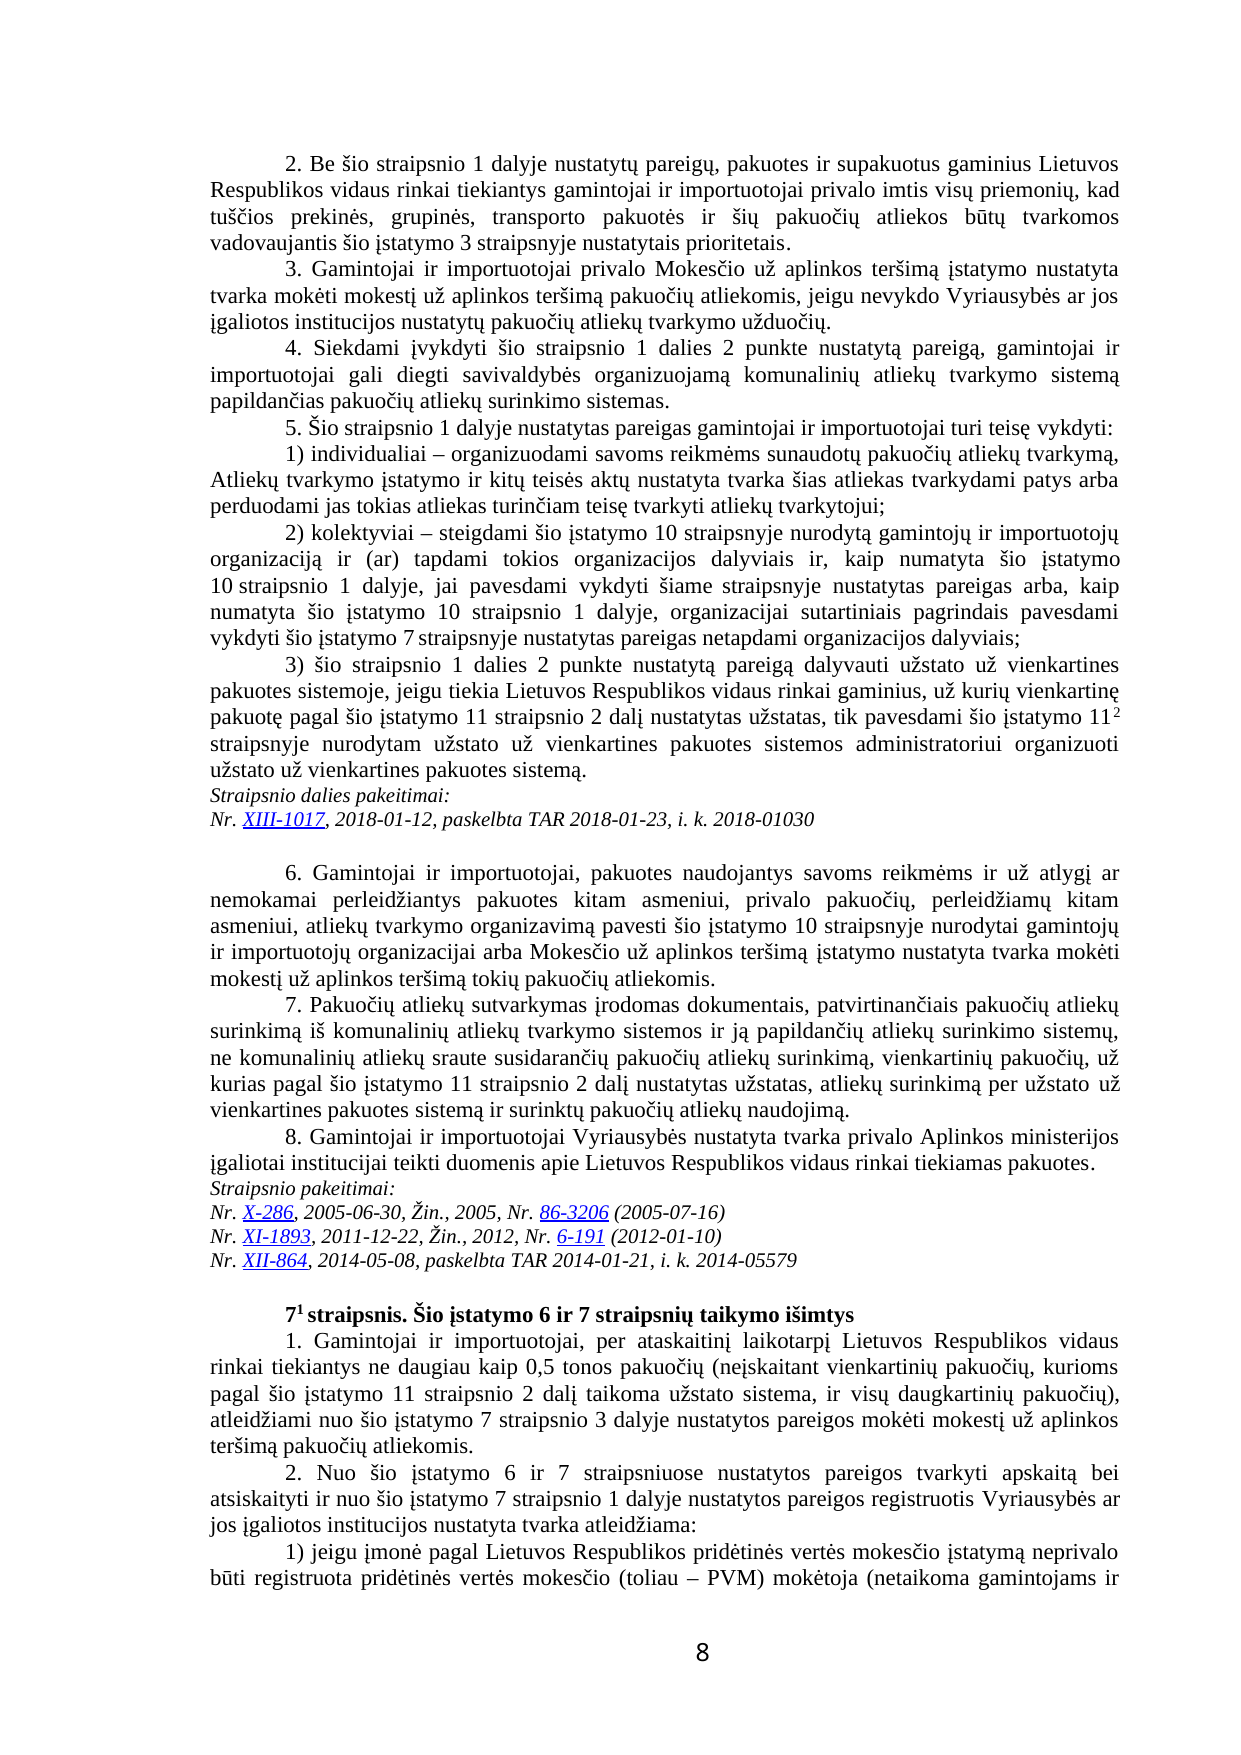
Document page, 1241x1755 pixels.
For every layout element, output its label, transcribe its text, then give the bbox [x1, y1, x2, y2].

text Straipsnio pakeitimai: [210, 1176, 1120, 1200]
text Straipsnio dalies pakeitimai: [210, 782, 1120, 807]
text 2) kolektyviai – steigdami šio įstatymo 10 straipsnyje nurodytą gamintojų ir importuotojų organizaciją ir (ar) tapdami tokios organizacijos dalyviais ir, kaip numatyta šio įstatymo 10 straipsnio 1 dalyje, jai pavesdami vykdyti šiame straipsnyje nustatytas pareigas arba, kaip numatyta šio įstatymo 10 straipsnio 1 dalyje, organizacijai sutartiniais pagrindais pavesdami vykdyti šio įstatymo 7 straipsnyje nustatytas pareigas netapdami organizacijos dalyviais; [210, 519, 1120, 651]
text 1) jeigu įmonė pagal Lietuvos Respublikos pridėtinės vertės mokesčio įstatymą neprivalo būti registruota pridėtinės vertės mokesčio (toliau – PVM) mokėtoja (netaikoma gamintojams ir [210, 1538, 1120, 1591]
text Nr. XII-864, 2014-05-08, paskelbta TAR 2014-01-21, i. k. 2014-05579 [210, 1248, 1120, 1272]
text 2. Nuo šio įstatymo 6 ir 7 straipsniuose nustatytos pareigos tvarkyti apskaitą bei atsiskaityti ir nuo šio įstatymo 7 straipsnio 1 dalyje nustatytos pareigos registruotis Vyriausybės ar jos įgaliotos institucijos nustatyta tvarka atleidžiama: [210, 1459, 1120, 1538]
text 8. Gamintojai ir importuotojai Vyriausybės nustatyta tvarka privalo Aplinkos ministerijos įgaliotai institucijai teikti duomenis apie Lietuvos Respublikos vidaus rinkai tiekiamas pakuotes. [210, 1123, 1120, 1176]
text 4. Siekdami įvykdyti šio straipsnio 1 dalies 2 punkte nustatytą pareigą, gamintojai ir importuotojai gali diegti savivaldybės organizuojamą komunalinių atliekų tvarkymo sistemą papildančias pakuočių atliekų surinkimo sistemas. [210, 334, 1120, 413]
text 1. Gamintojai ir importuotojai, per ataskaitinį laikotarpį Lietuvos Respublikos vidaus rinkai tiekiantys ne daugiau kaip 0,5 tonos pakuočių (neįskaitant vienkartinių pakuočių, kurioms pagal šio įstatymo 11 straipsnio 2 dalį taikoma užstato sistema, ir visų daugkartinių pakuočių), atleidžiami nuo šio įstatymo 7 straipsnio 3 dalyje nustatytos pareigos mokėti mokestį už aplinkos teršimą pakuočių atliekomis. [210, 1327, 1120, 1459]
text 5. Šio straipsnio 1 dalyje nustatytas pareigas gamintojai ir importuotojai turi teisę vykdyti: [210, 413, 1120, 440]
text 3) šio straipsnio 1 dalies 2 punkte nustatytą pareigą dalyvauti užstato už vienkartines pakuotes sistemoje, jeigu tiekia Lietuvos Respublikos vidaus rinkai gaminius, už kurių vienkartinę pakuotę pagal šio įstatymo 11 straipsnio 2 dalį nustatytas užstatas, tik pavesdami šio įstatymo 112 straipsnyje nurodytam užstato už vienkartines pakuotes sistemos administratoriui organizuoti užstato už vienkartines pakuotes sistemą. [210, 651, 1120, 782]
text Nr. X-286, 2005-06-30, Žin., 2005, Nr. 86-3206 (2005-07-16) [210, 1200, 1120, 1224]
text 2. Be šio straipsnio 1 dalyje nustatytų pareigų, pakuotes ir supakuotus gaminius Lietuvos Respublikos vidaus rinkai tiekiantys gamintojai ir importuotojai privalo imtis visų priemonių, kad tuščios prekinės, grupinės, transporto pakuotės ir šių pakuočių atliekos būtų tvarkomos vadovaujantis šio įstatymo 3 straipsnyje nustatytais prioritetais. [210, 150, 1120, 255]
text Nr. XI-1893, 2011-12-22, Žin., 2012, Nr. 6-191 (2012-01-10) [210, 1224, 1120, 1248]
text 71 straipsnis. Šio įstatymo 6 ir 7 straipsnių taikymo išimtys [210, 1301, 1120, 1327]
text 6. Gamintojai ir importuotojai, pakuotes naudojantys savoms reikmėms ir už atlygį ar nemokamai perleidžiantys pakuotes kitam asmeniui, privalo pakuočių, perleidžiamų kitam asmeniui, atliekų tvarkymo organizavimą pavesti šio įstatymo 10 straipsnyje nurodytai gamintojų ir importuotojų organizacijai arba Mokesčio už aplinkos teršimą įstatymo nustatyta tvarka mokėti mokestį už aplinkos teršimą tokių pakuočių atliekomis. [210, 859, 1120, 991]
text 3. Gamintojai ir importuotojai privalo Mokesčio už aplinkos teršimą įstatymo nustatyta tvarka mokėti mokestį už aplinkos teršimą pakuočių atliekomis, jeigu nevykdo Vyriausybės ar jos įgaliotos institucijos nustatytų pakuočių atliekų tvarkymo užduočių. [210, 255, 1120, 334]
text 7. Pakuočių atliekų sutvarkymas įrodomas dokumentais, patvirtinančiais pakuočių atliekų surinkimą iš komunalinių atliekų tvarkymo sistemos ir ją papildančių atliekų surinkimo sistemų, ne komunalinių atliekų sraute susidarančių pakuočių atliekų surinkimą, vienkartinių pakuočių, už kurias pagal šio įstatymo 11 straipsnio 2 dalį nustatytas užstatas, atliekų surinkimą per užstato už vienkartines pakuotes sistemą ir surinktų pakuočių atliekų naudojimą. [210, 991, 1120, 1123]
text 1) individualiai – organizuodami savoms reikmėms sunaudotų pakuočių atliekų tvarkymą, Atliekų tvarkymo įstatymo ir kitų teisės aktų nustatyta tvarka šias atliekas tvarkydami patys arba perduodami jas tokias atliekas turinčiam teisę tvarkyti atliekų tvarkytojui; [210, 440, 1120, 519]
text Nr. XIII-1017, 2018-01-12, paskelbta TAR 2018-01-23, i. k. 2018-01030 [210, 807, 1120, 831]
